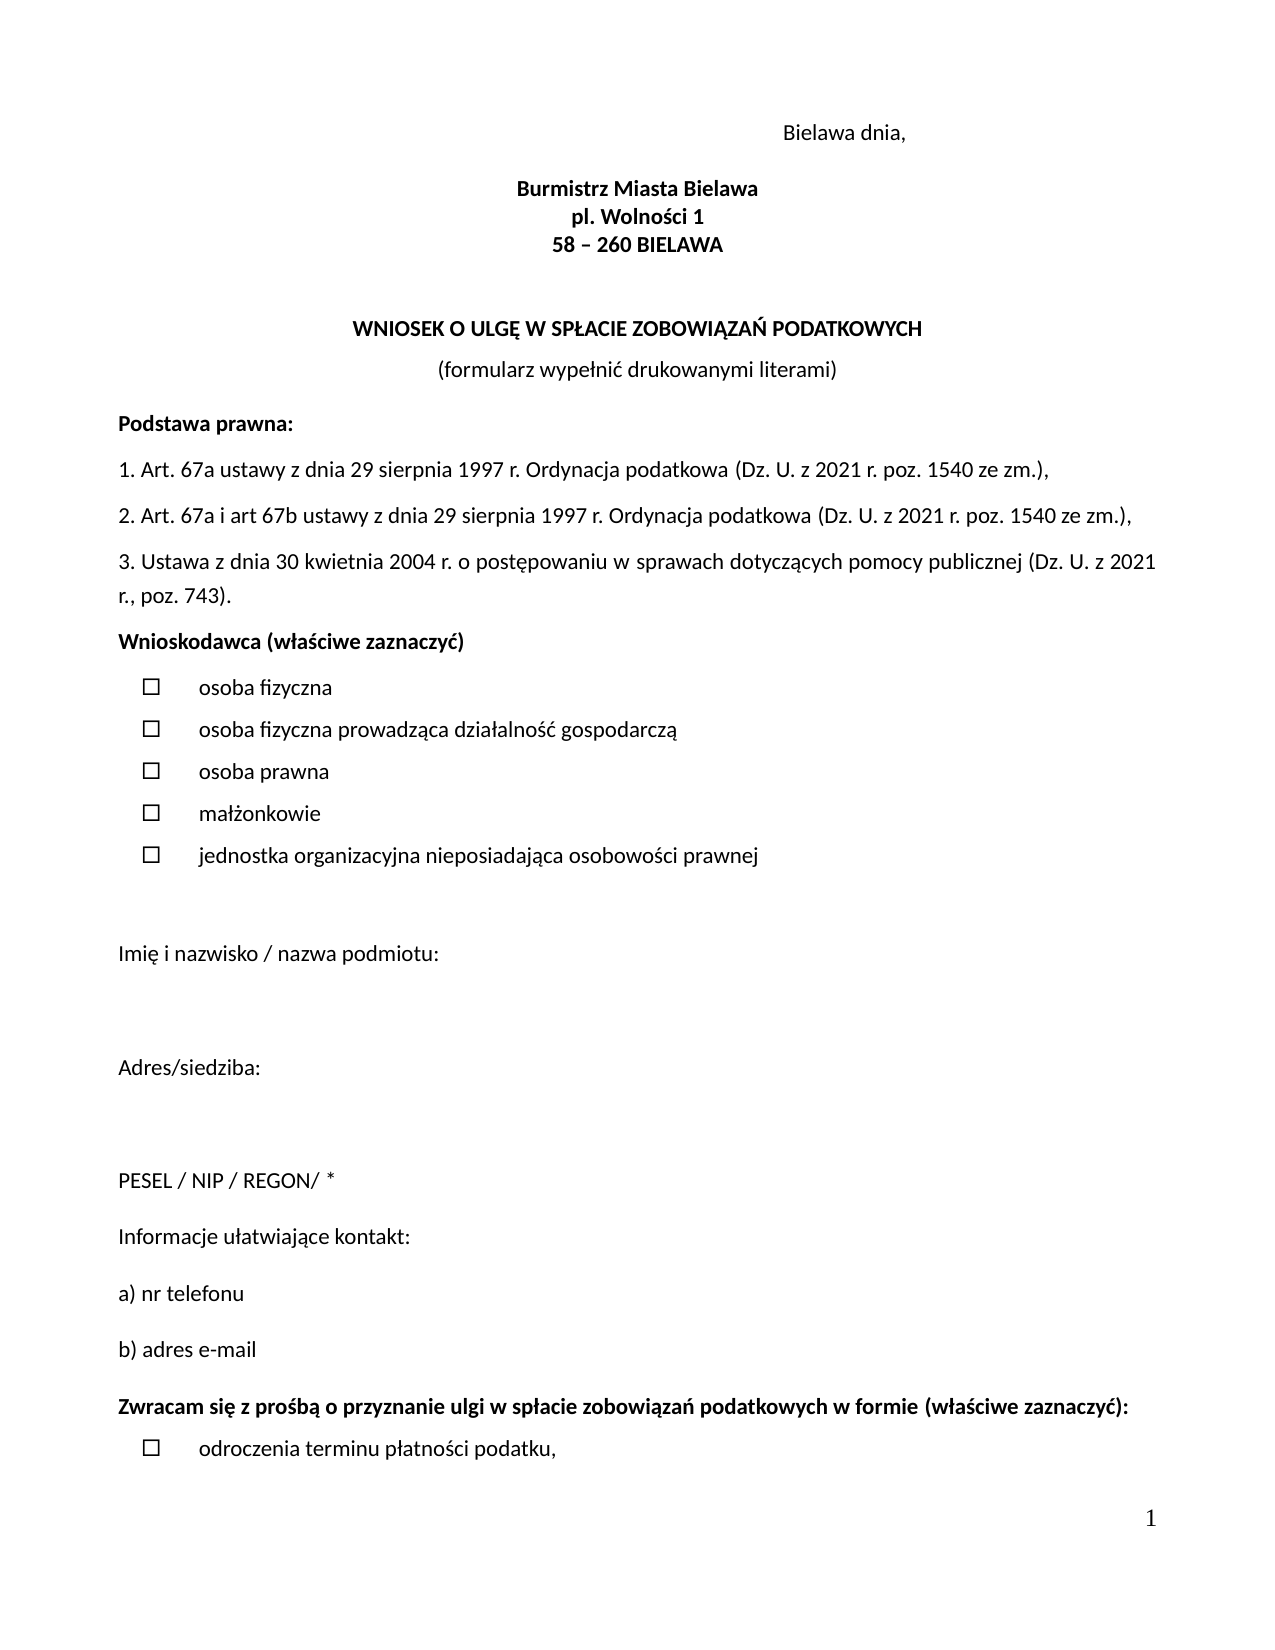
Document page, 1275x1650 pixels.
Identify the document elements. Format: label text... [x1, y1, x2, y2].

list jednostka organizacyjna nieposiadająca osobowości prawnej [161, 841, 1157, 869]
list osoba fizyczna [161, 673, 1157, 701]
text (formularz wypełnić drukowanymi literami) [118, 355, 1157, 383]
text Bielawa dnia, [118, 118, 1157, 146]
text Burmistrz Miasta Bielawa [118, 174, 1157, 202]
text Zwracam się z prośbą o przyznanie ulgi w spłacie zobowiązań podatkowych w formie (właściwe zaznaczyć): [118, 1392, 1157, 1420]
text WNIOSEK O ULGĘ W SPŁACIE ZOBOWIĄZAŃ PODATKOWYCH [118, 314, 1157, 342]
text b) adres e-mail [118, 1335, 1157, 1363]
list odroczenia terminu płatności podatku, [161, 1434, 1157, 1462]
text 2. Art. 67a i art 67b ustawy z dnia 29 sierpnia 1997 r. Ordynacja podatkowa (Dz. U. z 2021 r. poz. 1540 ze zm.), [118, 501, 1157, 529]
text 3. Ustawa z dnia 30 kwietnia 2004 r. o postępowaniu w sprawach dotyczących pomocy publicznej (Dz. U. z 2021 r., poz. 743). [118, 547, 1157, 609]
text Informacje ułatwiające kontakt: [118, 1222, 1157, 1250]
subtitle pl. Wolności 1 [118, 202, 1157, 230]
text Podstawa prawna: [118, 409, 1157, 437]
text a) nr telefonu [118, 1279, 1157, 1307]
text Adres/siedziba: [118, 1053, 1157, 1081]
text 58 – 260 BIELAWA [118, 230, 1157, 258]
list osoba fizyczna prowadząca działalność gospodarczą [161, 715, 1157, 743]
list osoba prawna [161, 757, 1157, 785]
text Wnioskodawca (właściwe zaznaczyć) [118, 627, 1157, 655]
text PESEL / NIP / REGON/ * [118, 1166, 1157, 1194]
text 1. Art. 67a ustawy z dnia 29 sierpnia 1997 r. Ordynacja podatkowa (Dz. U. z 2021 r. poz. 1540 ze zm.), [118, 455, 1157, 483]
text Imię i nazwisko / nazwa podmiotu: [118, 939, 1157, 967]
list małżonkowie [161, 799, 1157, 827]
